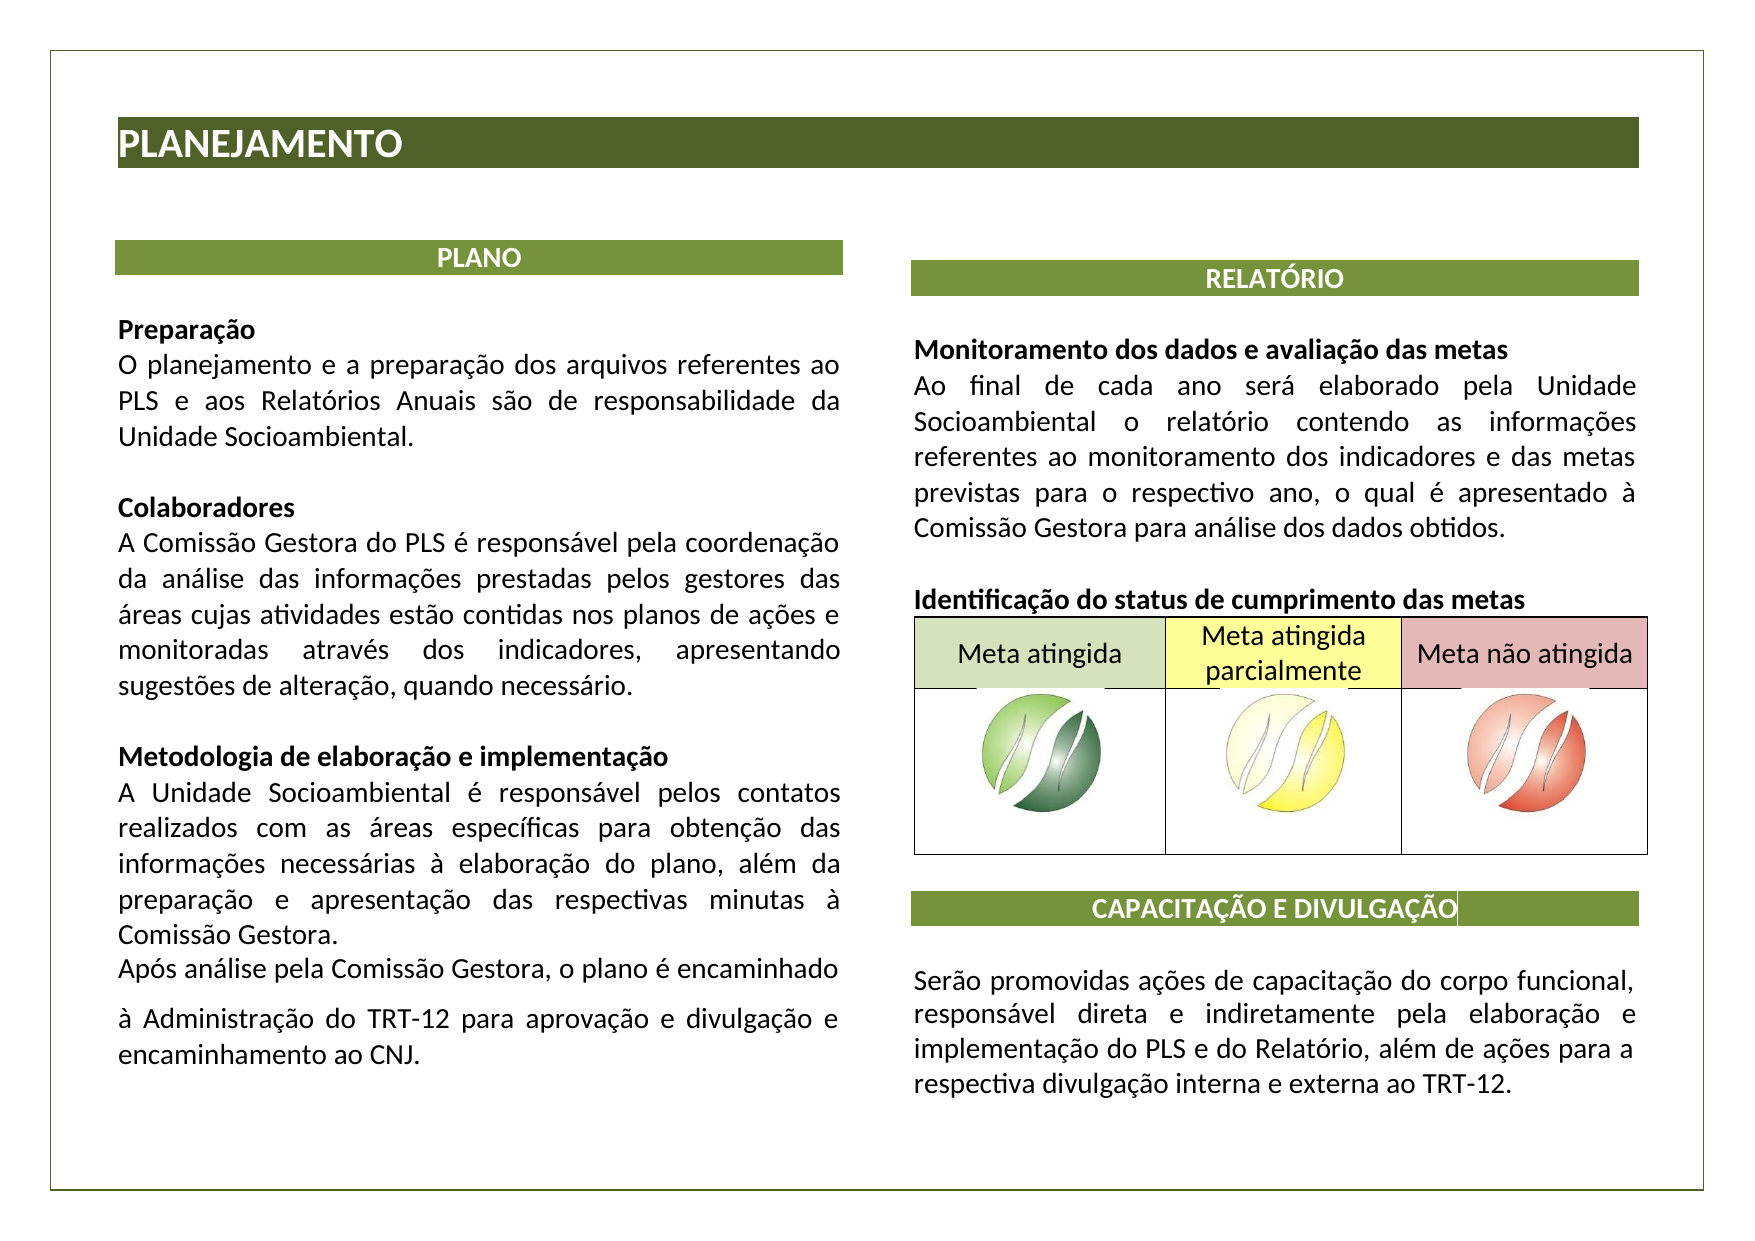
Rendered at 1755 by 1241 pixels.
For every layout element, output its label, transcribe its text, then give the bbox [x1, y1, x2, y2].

text A Unidade Socioambiental é responsável pelos contatos realizados com as áreas específicas para obtenção das informações necessárias à elaboração do plano, além da preparação e apresentação das respectivas minutas à Comissão Gestora. [118, 774, 841, 952]
subtitle PLANO [115, 239, 847, 275]
table_header Meta atingida parcialmente [1166, 618, 1401, 688]
text Monitoramento dos dados e avaliação das metas [914, 331, 1664, 367]
text O planejamento e a preparação dos arquivos referentes ao PLS e aos Relatórios Anuais são de responsabilidade da Unidade Socioambiental. [118, 346, 840, 453]
subtitle RELATÓRIO [911, 260, 1664, 296]
subtitle Identificação do status de cumprimento das metas [914, 581, 1664, 616]
text responsável direta e indiretamente pela elaboração e [914, 1000, 1664, 1030]
text Preparação [118, 311, 847, 346]
subtitle Metodologia de elaboração e implementação [118, 738, 847, 774]
text A Comissão Gestora do PLS é responsável pela coordenação da análise das informações prestadas pelos gestores das áreas cujas atividades estão contidas nos planos de ações e monitoradas através dos indicadores, apresentando sugestões de alteração, quando necessário. [118, 524, 841, 703]
text à Administração do TRT-12 para aprovação e divulgação e encaminhamento ao CNJ. [118, 1000, 844, 1071]
table_header Meta atingida [915, 618, 1165, 688]
text implementação do PLS e do Relatório, além de ações para a respectiva divulgação interna e externa ao TRT-12. [914, 1030, 1664, 1101]
text Serão promovidas ações de capacitação do corpo funcional, [914, 962, 1664, 998]
table_cell [1402, 689, 1647, 854]
table_cell [915, 689, 1165, 854]
subtitle PLANEJAMENTO [118, 117, 1664, 168]
text Após análise pela Comissão Gestora, o plano é encaminhado [118, 952, 847, 985]
text CAPACITAÇÃO E DIVULGAÇÃO [911, 891, 1664, 926]
table_header Meta não atingida [1402, 618, 1647, 688]
subtitle Colaboradores [118, 489, 847, 524]
table_cell [1166, 689, 1401, 854]
text Ao final de cada ano será elaborado pela Unidade Socioambiental o relatório contendo as informações referentes ao monitoramento dos indicadores e das metas previstas para o respectivo ano, o qual é apresentado à Comissão Gestora para análise dos dados obtidos. [914, 367, 1636, 545]
